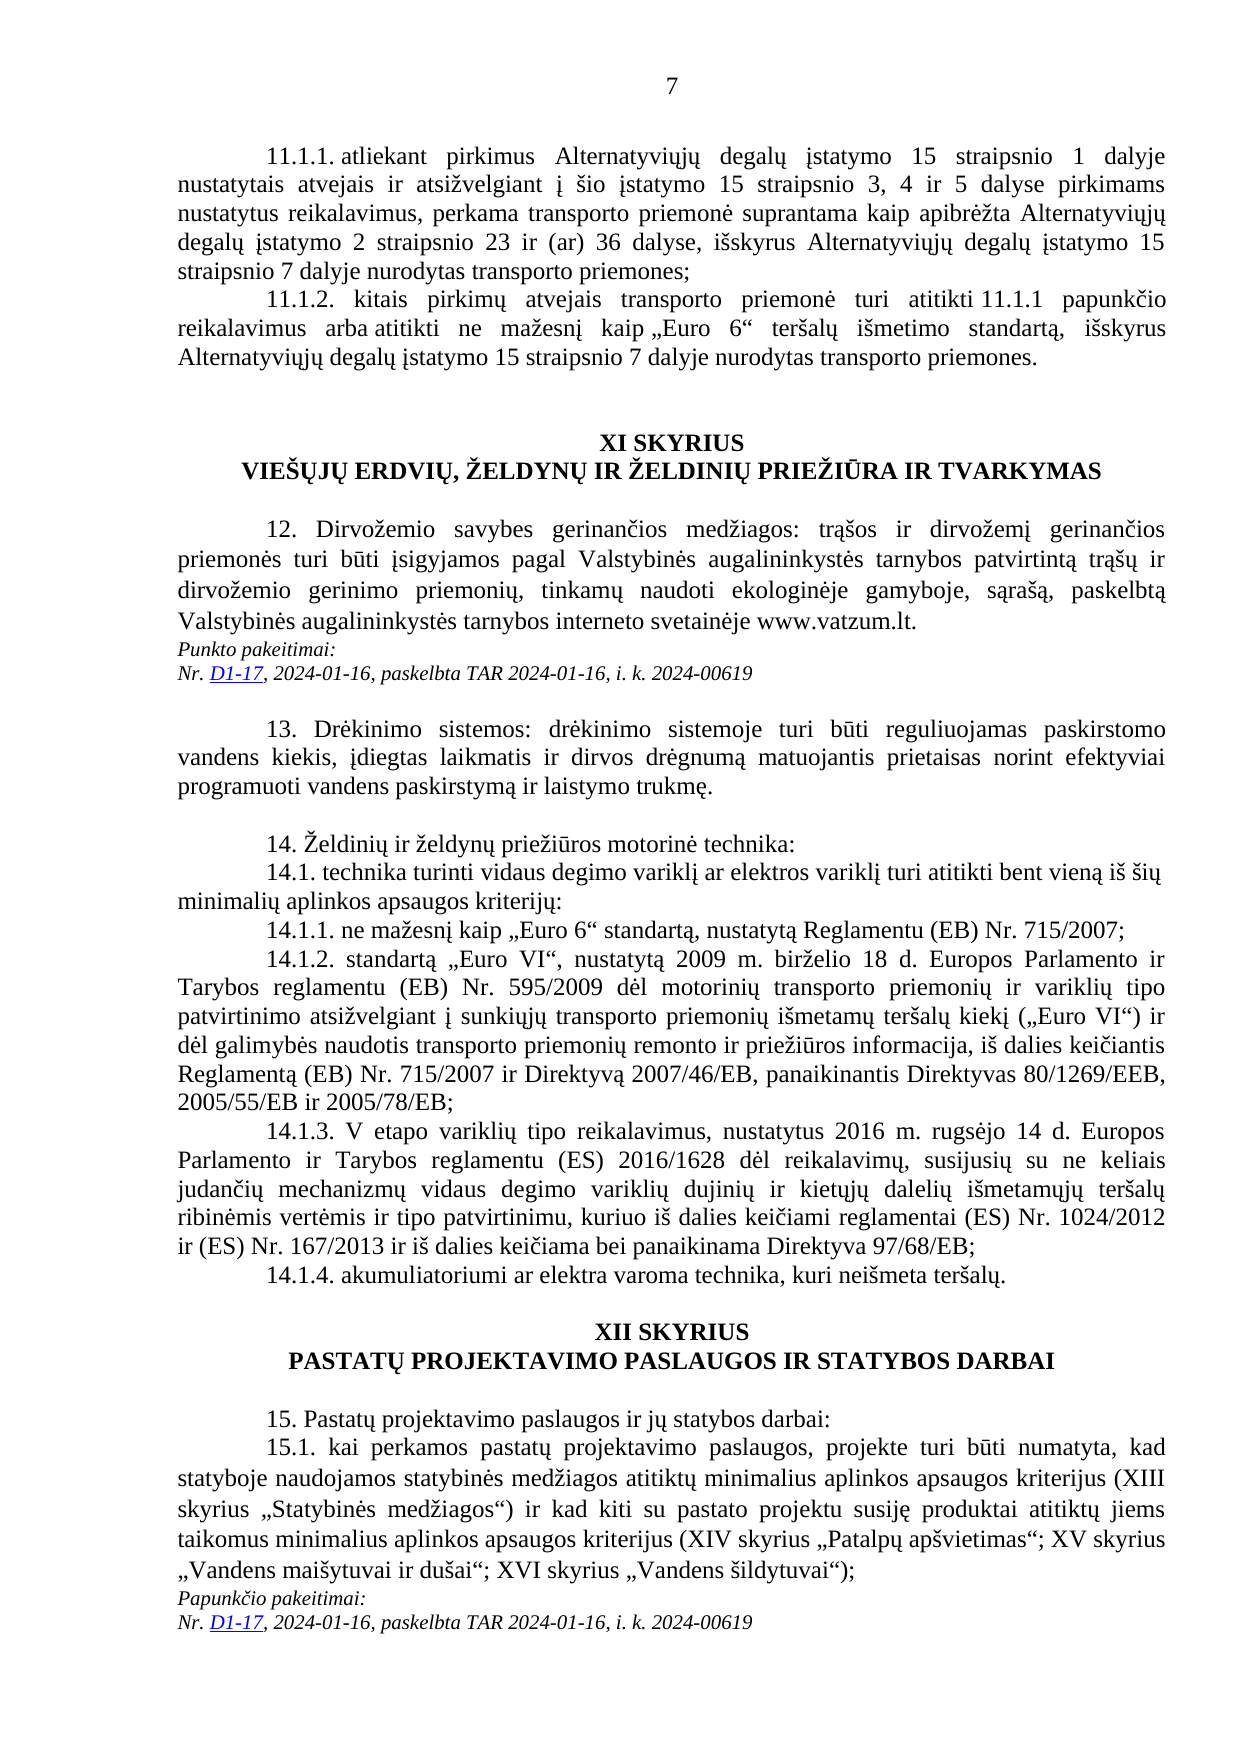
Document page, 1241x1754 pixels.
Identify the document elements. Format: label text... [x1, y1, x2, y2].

text Punkto pakeitimai: [177, 637, 1166, 661]
text 14.1.4. akumuliatoriumi ar elektra varoma technika, kuri neišmeta teršalų. [177, 1260, 1166, 1289]
text 14.1.3. V etapo variklių tipo reikalavimus, nustatytus 2016 m. rugsėjo 14 d. Europos Parlamento ir Tarybos reglamentu (ES) 2016/1628 dėl reikalavimų, susijusių su ne keliais judančių mechanizmų vidaus degimo variklių dujinių ir kietųjų dalelių išmetamųjų teršalų ribinėmis vertėmis ir tipo patvirtinimu, kuriuo iš dalies keičiami reglamentai (ES) Nr. 1024/2012 ir (ES) Nr. 167/2013 ir iš dalies keičiama bei panaikinama Direktyva 97/68/EB; [177, 1116, 1166, 1260]
text 12. Dirvožemio savybes gerinančios medžiagos: trąšos ir dirvožemį gerinančios priemonės turi būti įsigyjamos pagal Valstybinės augalininkystės tarnybos patvirtintą trąšų ir dirvožemio gerinimo priemonių, tinkamų naudoti ekologinėje gamyboje, sąrašą, paskelbtą Valstybinės augalininkystės tarnybos interneto svetainėje www.vatzum.lt. [177, 514, 1166, 635]
text 13. Drėkinimo sistemos: drėkinimo sistemoje turi būti reguliuojamas paskirstomo vandens kiekis, įdiegtas laikmatis ir dirvos drėgnumą matuojantis prietaisas norint efektyviai programuoti vandens paskirstymą ir laistymo trukmę. [177, 714, 1166, 800]
text Nr. D1-17, 2024-01-16, paskelbta TAR 2024-01-16, i. k. 2024-00619 [177, 1610, 1166, 1634]
text PASTATŲ PROJEKTAVIMO PASLAUGOS IR STATYBOS DARBAI [177, 1346, 1166, 1375]
text 11.1.2. kitais pirkimų atvejais transporto priemonė turi atitikti 11.1.1 papunkčio reikalavimus arba atitikti ne mažesnį kaip „Euro 6“ teršalų išmetimo standartą, išskyrus Alternatyviųjų degalų įstatymo 15 straipsnio 7 dalyje nurodytas transporto priemones. [177, 284, 1166, 371]
text Papunkčio pakeitimai: [177, 1586, 1166, 1610]
text 14.1. technika turinti vidaus degimo variklį ar elektros variklį turi atitikti bent vieną iš šių minimalių aplinkos apsaugos kriterijų: [177, 857, 1166, 915]
text 14.1.1. ne mažesnį kaip „Euro 6“ standartą, nustatytą Reglamentu (EB) Nr. 715/2007; [177, 915, 1166, 944]
text 14. Želdinių ir želdynų priežiūros motorinė technika: [177, 829, 1166, 857]
text XII SKYRIUS [177, 1317, 1166, 1346]
text Nr. D1-17, 2024-01-16, paskelbta TAR 2024-01-16, i. k. 2024-00619 [177, 661, 1166, 685]
text VIEŠŲJŲ ERDVIŲ, ŽELDYNŲ IR ŽELDINIŲ PRIEŽIŪRA IR TVARKYMAS [177, 456, 1166, 485]
text 15.1. kai perkamos pastatų projektavimo paslaugos, projekte turi būti numatyta, kad statyboje naudojamos statybinės medžiagos atitiktų minimalius aplinkos apsaugos kriterijus (XIII skyrius „Statybinės medžiagos“) ir kad kiti su pastato projektu susiję produktai atitiktų jiems taikomus minimalius aplinkos apsaugos kriterijus (XIV skyrius „Patalpų apšvietimas“; XV skyrius „Vandens maišytuvai ir dušai“; XVI skyrius „Vandens šildytuvai“); [177, 1432, 1166, 1584]
text 15. Pastatų projektavimo paslaugos ir jų statybos darbai: [177, 1404, 1166, 1432]
text 14.1.2. standartą „Euro VI“, nustatytą 2009 m. birželio 18 d. Europos Parlamento ir Tarybos reglamentu (EB) Nr. 595/2009 dėl motorinių transporto priemonių ir variklių tipo patvirtinimo atsižvelgiant į sunkiųjų transporto priemonių išmetamų teršalų kiekį („Euro VI“) ir dėl galimybės naudotis transporto priemonių remonto ir priežiūros informacija, iš dalies keičiantis Reglamentą (EB) Nr. 715/2007 ir Direktyvą 2007/46/EB, panaikinantis Direktyvas 80/1269/EEB, 2005/55/EB ir 2005/78/EB; [177, 944, 1166, 1116]
text XI SKYRIUS [177, 428, 1166, 456]
text 11.1.1. atliekant pirkimus Alternatyviųjų degalų įstatymo 15 straipsnio 1 dalyje nustatytais atvejais ir atsižvelgiant į šio įstatymo 15 straipsnio 3, 4 ir 5 dalyse pirkimams nustatytus reikalavimus, perkama transporto priemonė suprantama kaip apibrėžta Alternatyviųjų degalų įstatymo 2 straipsnio 23 ir (ar) 36 dalyse, išskyrus Alternatyviųjų degalų įstatymo 15 straipsnio 7 dalyje nurodytas transporto priemones; [177, 141, 1166, 284]
